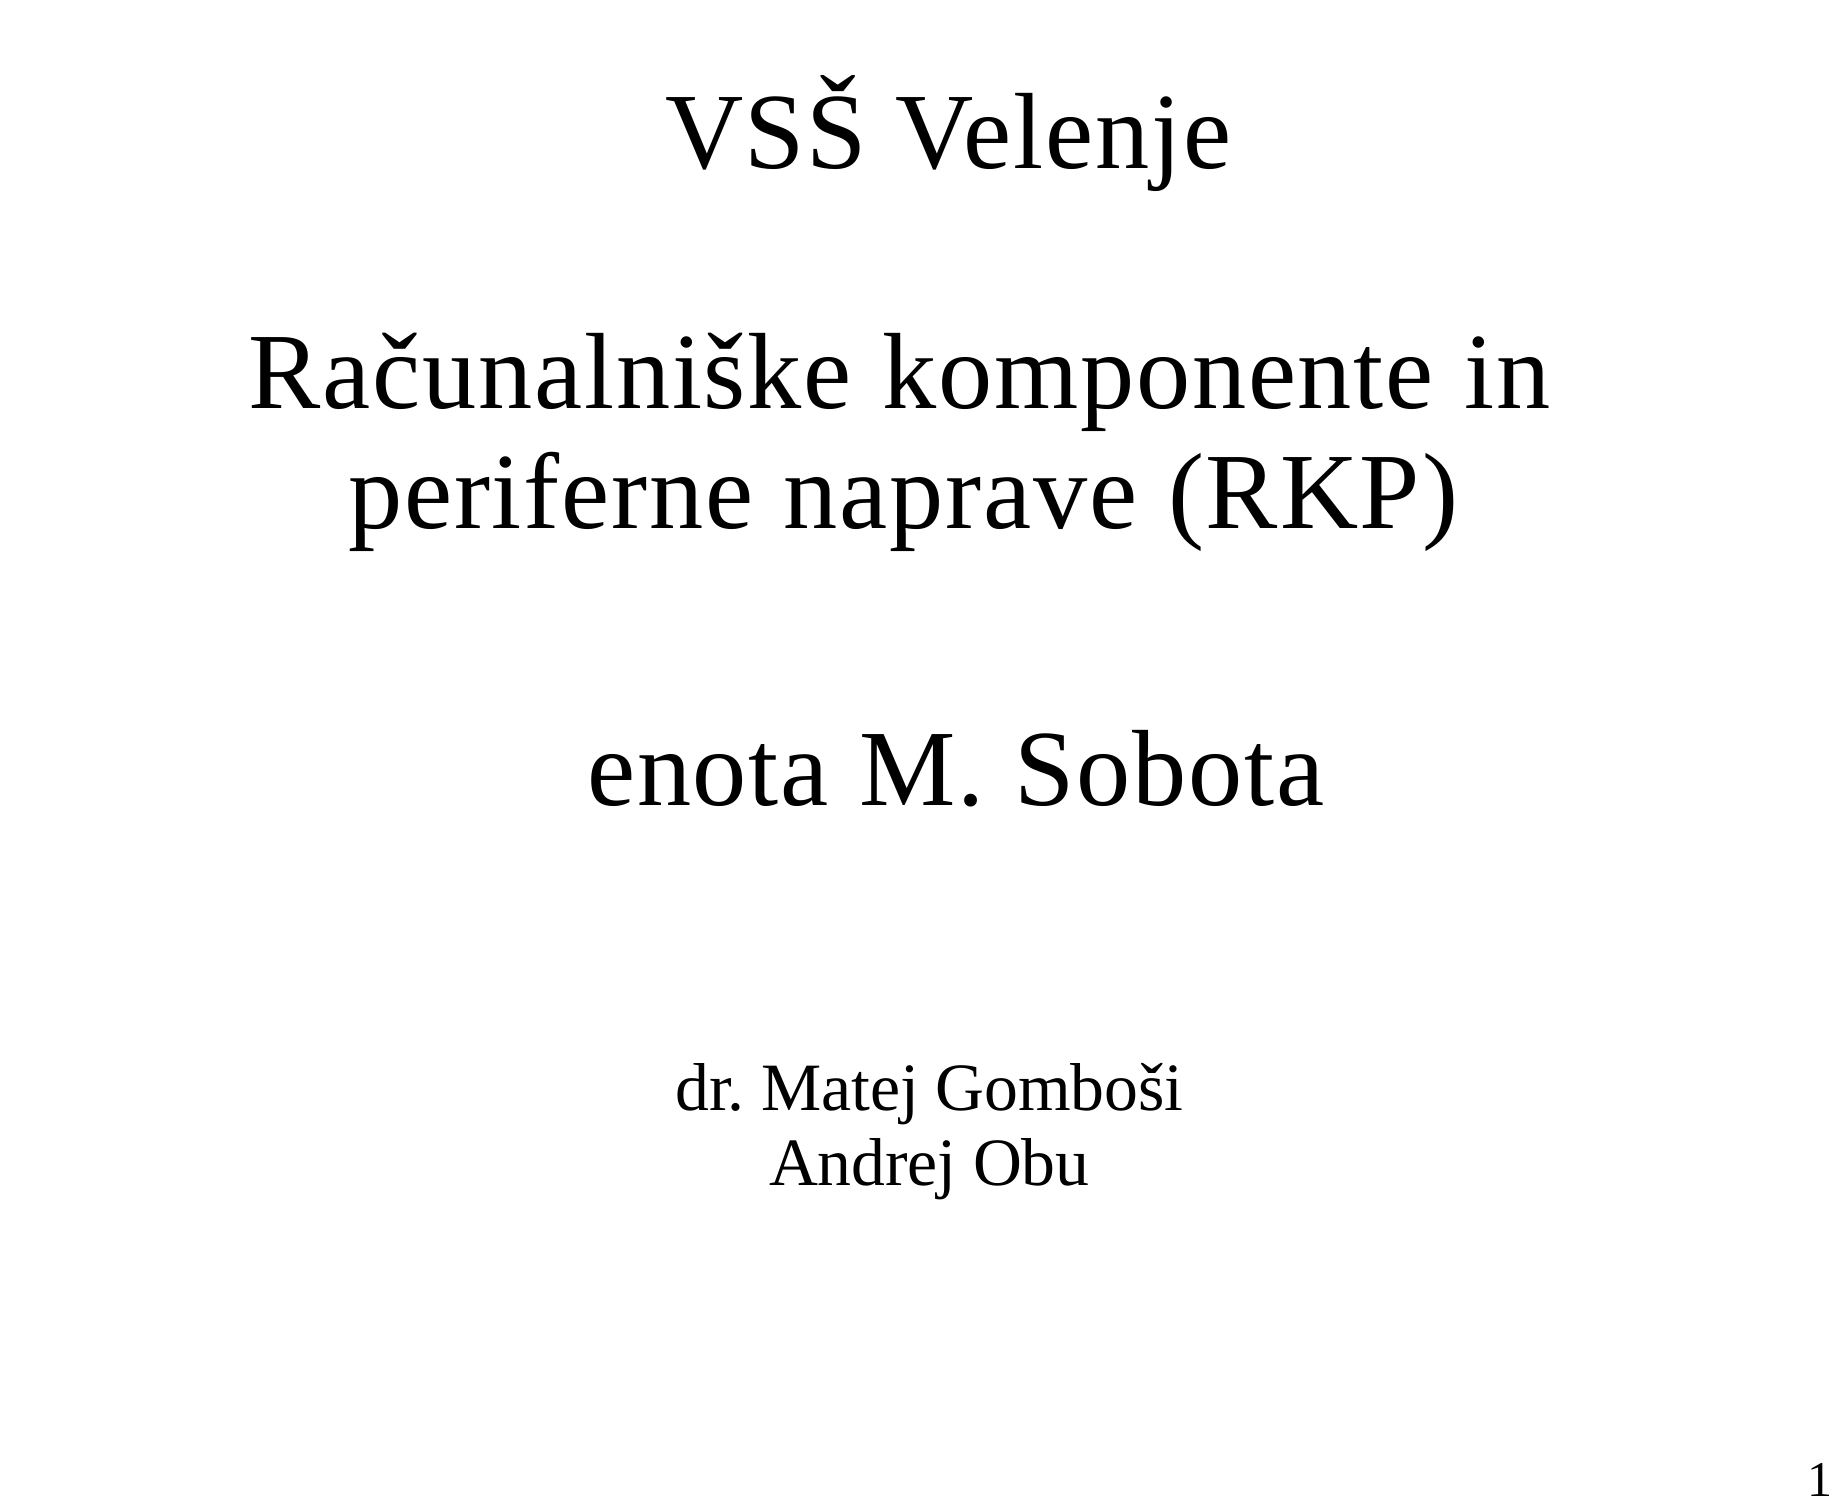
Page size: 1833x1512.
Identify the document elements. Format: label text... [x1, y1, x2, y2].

text periferne naprave (RKP) [348, 432, 1832, 552]
text Andrej Obu [563, 1126, 1296, 1201]
text Računalniške komponente in [248, 312, 1832, 432]
text enota M. Sobota [581, 709, 1331, 829]
text VSŠ Velenje [665, 72, 1590, 192]
text dr. Matej Gomboši [563, 1051, 1296, 1126]
